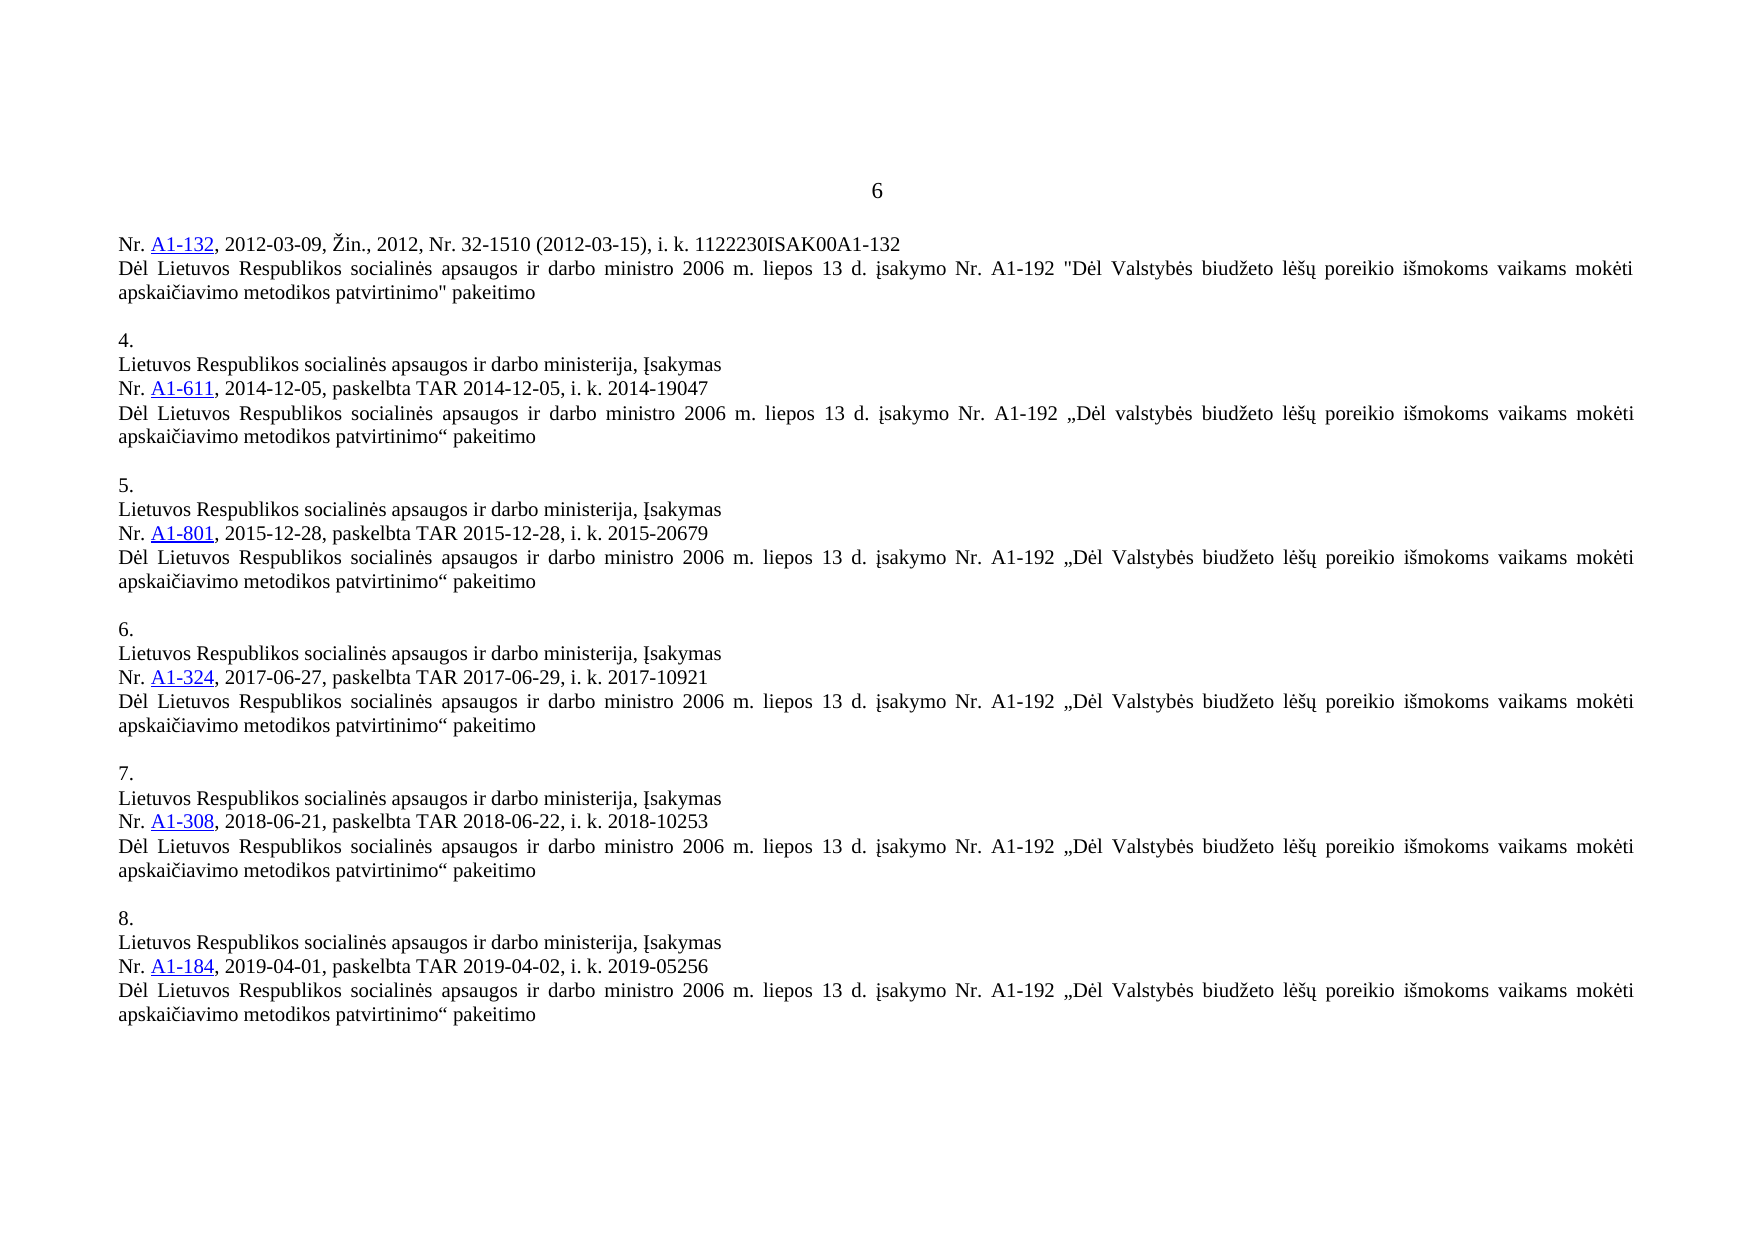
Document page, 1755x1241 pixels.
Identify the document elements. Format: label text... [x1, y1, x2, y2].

text Dėl Lietuvos Respublikos socialinės apsaugos ir darbo ministro 2006 m. liepos 13 d. įsakymo Nr. A1-192 „Dėl Valstybės biudžeto lėšų poreikio išmokoms vaikams mokėti apskaičiavimo metodikos patvirtinimo“ pakeitimo [118, 689, 1636, 737]
text 4. [118, 328, 1636, 352]
text Lietuvos Respublikos socialinės apsaugos ir darbo ministerija, Įsakymas [118, 785, 1636, 809]
text 7. [118, 761, 1636, 785]
text Nr. A1-132, 2012-03-09, Žin., 2012, Nr. 32-1510 (2012-03-15), i. k. 1122230ISAK00A1-132 [118, 232, 1636, 256]
text Dėl Lietuvos Respublikos socialinės apsaugos ir darbo ministro 2006 m. liepos 13 d. įsakymo Nr. A1-192 „Dėl Valstybės biudžeto lėšų poreikio išmokoms vaikams mokėti apskaičiavimo metodikos patvirtinimo“ pakeitimo [118, 833, 1636, 882]
text Lietuvos Respublikos socialinės apsaugos ir darbo ministerija, Įsakymas [118, 930, 1636, 954]
text Nr. A1-184, 2019-04-01, paskelbta TAR 2019-04-02, i. k. 2019-05256 [118, 954, 1636, 978]
text Lietuvos Respublikos socialinės apsaugos ir darbo ministerija, Įsakymas [118, 641, 1636, 665]
text Nr. A1-801, 2015-12-28, paskelbta TAR 2015-12-28, i. k. 2015-20679 [118, 521, 1636, 545]
text Nr. A1-611, 2014-12-05, paskelbta TAR 2014-12-05, i. k. 2014-19047 [118, 376, 1636, 400]
text Dėl Lietuvos Respublikos socialinės apsaugos ir darbo ministro 2006 m. liepos 13 d. įsakymo Nr. A1-192 "Dėl Valstybės biudžeto lėšų poreikio išmokoms vaikams mokėti apskaičiavimo metodikos patvirtinimo" pakeitimo [118, 256, 1636, 304]
text Lietuvos Respublikos socialinės apsaugos ir darbo ministerija, Įsakymas [118, 352, 1636, 376]
text 5. [118, 473, 1636, 497]
text Nr. A1-324, 2017-06-27, paskelbta TAR 2017-06-29, i. k. 2017-10921 [118, 665, 1636, 689]
text 6. [118, 617, 1636, 641]
text Dėl Lietuvos Respublikos socialinės apsaugos ir darbo ministro 2006 m. liepos 13 d. įsakymo Nr. A1-192 „Dėl Valstybės biudžeto lėšų poreikio išmokoms vaikams mokėti apskaičiavimo metodikos patvirtinimo“ pakeitimo [118, 545, 1636, 593]
text Lietuvos Respublikos socialinės apsaugos ir darbo ministerija, Įsakymas [118, 497, 1636, 521]
text Nr. A1-308, 2018-06-21, paskelbta TAR 2018-06-22, i. k. 2018-10253 [118, 809, 1636, 833]
text Dėl Lietuvos Respublikos socialinės apsaugos ir darbo ministro 2006 m. liepos 13 d. įsakymo Nr. A1-192 „Dėl Valstybės biudžeto lėšų poreikio išmokoms vaikams mokėti apskaičiavimo metodikos patvirtinimo“ pakeitimo [118, 978, 1636, 1026]
text Dėl Lietuvos Respublikos socialinės apsaugos ir darbo ministro 2006 m. liepos 13 d. įsakymo Nr. A1-192 „Dėl valstybės biudžeto lėšų poreikio išmokoms vaikams mokėti apskaičiavimo metodikos patvirtinimo“ pakeitimo [118, 400, 1636, 448]
text 8. [118, 906, 1636, 930]
